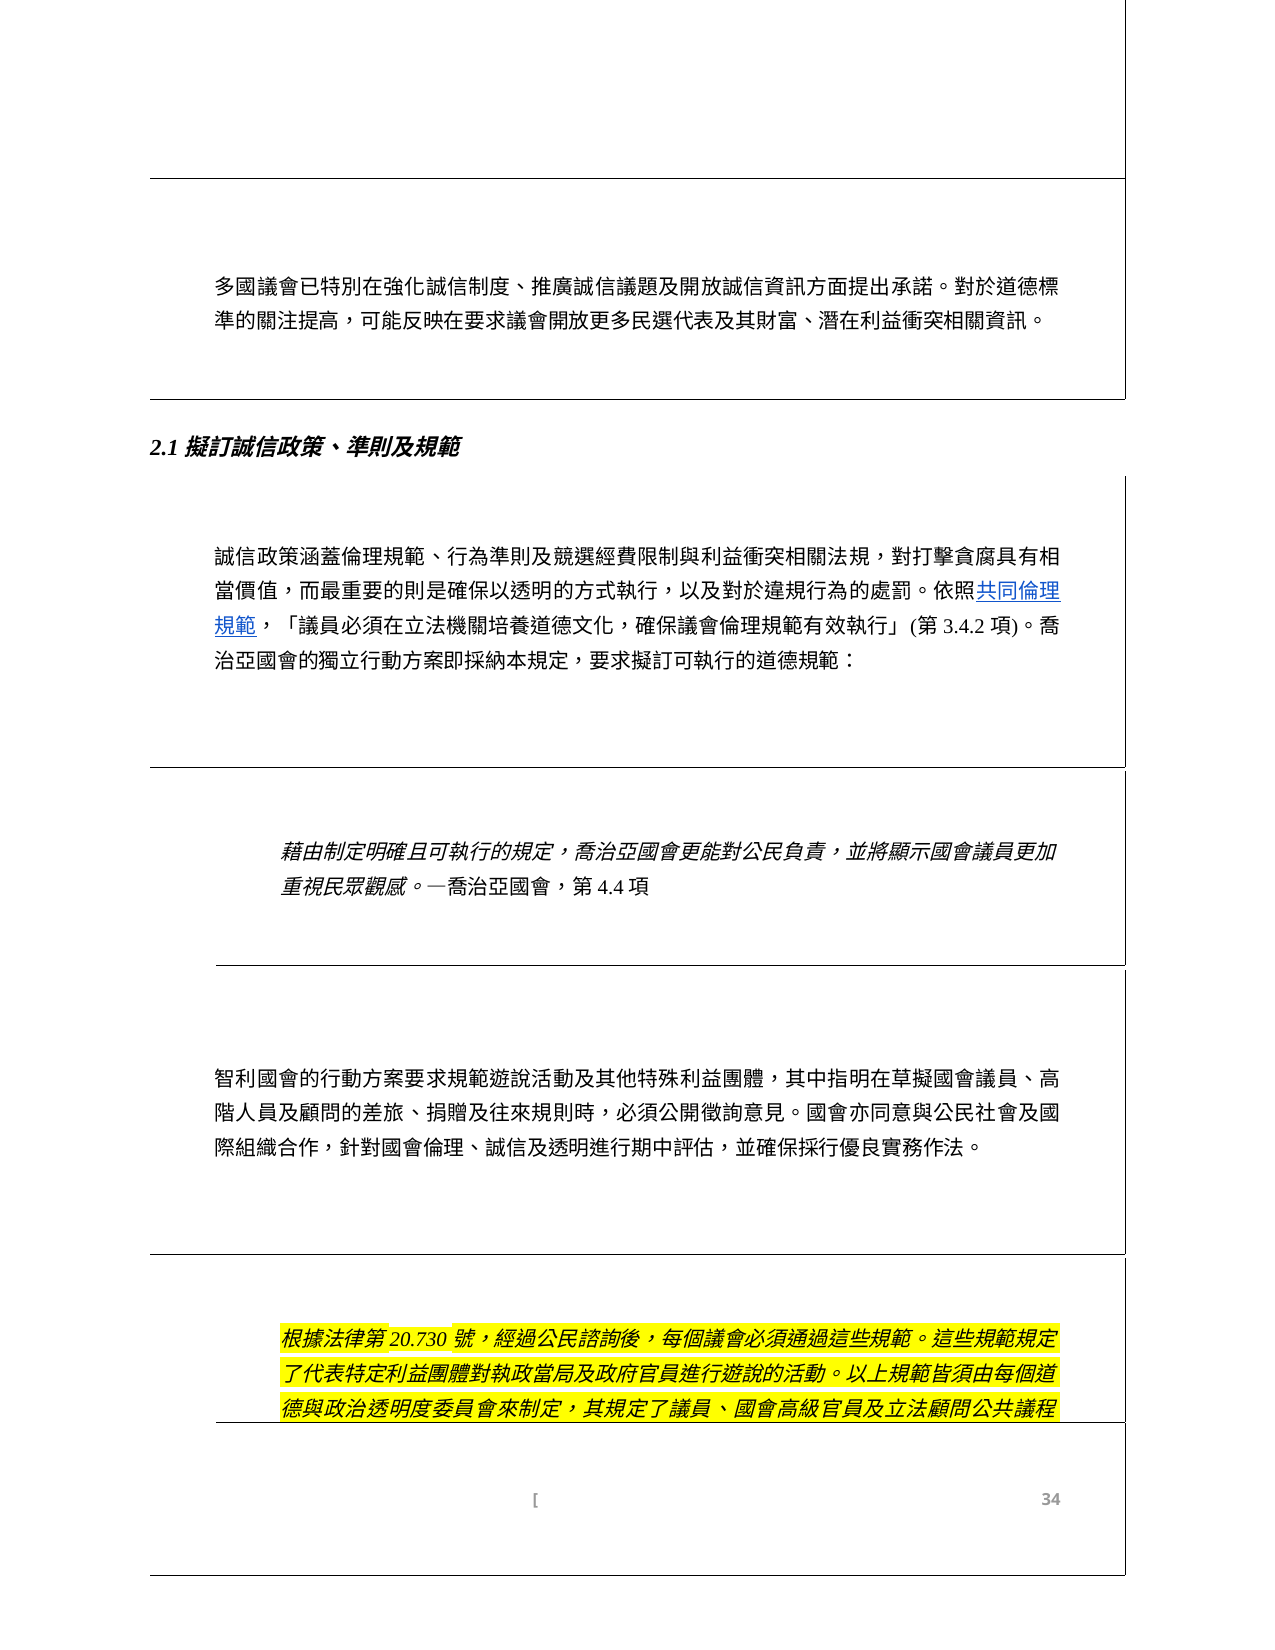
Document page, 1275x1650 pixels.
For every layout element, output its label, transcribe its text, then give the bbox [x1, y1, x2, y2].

text 多國議會已特別在強化誠信制度、推廣誠信議題及開放誠信資訊方面提出承諾。對於道德標準的關注提高，可能反映在要求議會開放更多民選代表及其財富、潛在利益衝突相關資訊。 [150, 206, 1125, 399]
text 藉由制定明確且可執行的規定，喬治亞國會更能對公民負責，並將顯示國會議員更加重視民眾觀感。—喬治亞國會，第 4.4 項 [216, 771, 1125, 965]
text 誠信政策涵蓋倫理規範、行為準則及競選經費限制與利益衝突相關法規，對打擊貪腐具有相當價值，而最重要的則是確保以透明的方式執行，以及對於違規行為的處罰。依照共同倫理規範，「議員必須在立法機關培養道德文化，確保議會倫理規範有效執行」(第 3.4.2 項)。喬治亞國會的獨立行動方案即採納本規定，要求擬訂可執行的道德規範： [150, 476, 1125, 674]
subtitle 2.1 擬訂誠信政策、準則及規範 [150, 429, 1125, 462]
text 智利國會的行動方案要求規範遊說活動及其他特殊利益團體，其中指明在草擬國會議員、高階人員及顧問的差旅、捐贈及往來規則時，必須公開徵詢意見。國會亦同意與公民社會及國際組織合作，針對國會倫理、誠信及透明進行期中評估，並確保採行優良實務作法。 [150, 997, 1125, 1161]
text 根據法律第 20.730 號，經過公民諮詢後，每個議會必須通過這些規範。這些規範規定了代表特定利益團體對執政當局及政府官員進行遊說的活動。以上規範皆須由每個道德與政治透明度委員會來制定，其規定了議員、國會高級官員及立法顧問公共議程 (聽證會或會議、商務旅行及政治捐獻) 的登記方式，遊說活動的登記也交由相同的委員會負責。—智利國會，第2.1項 [216, 1258, 1125, 1422]
